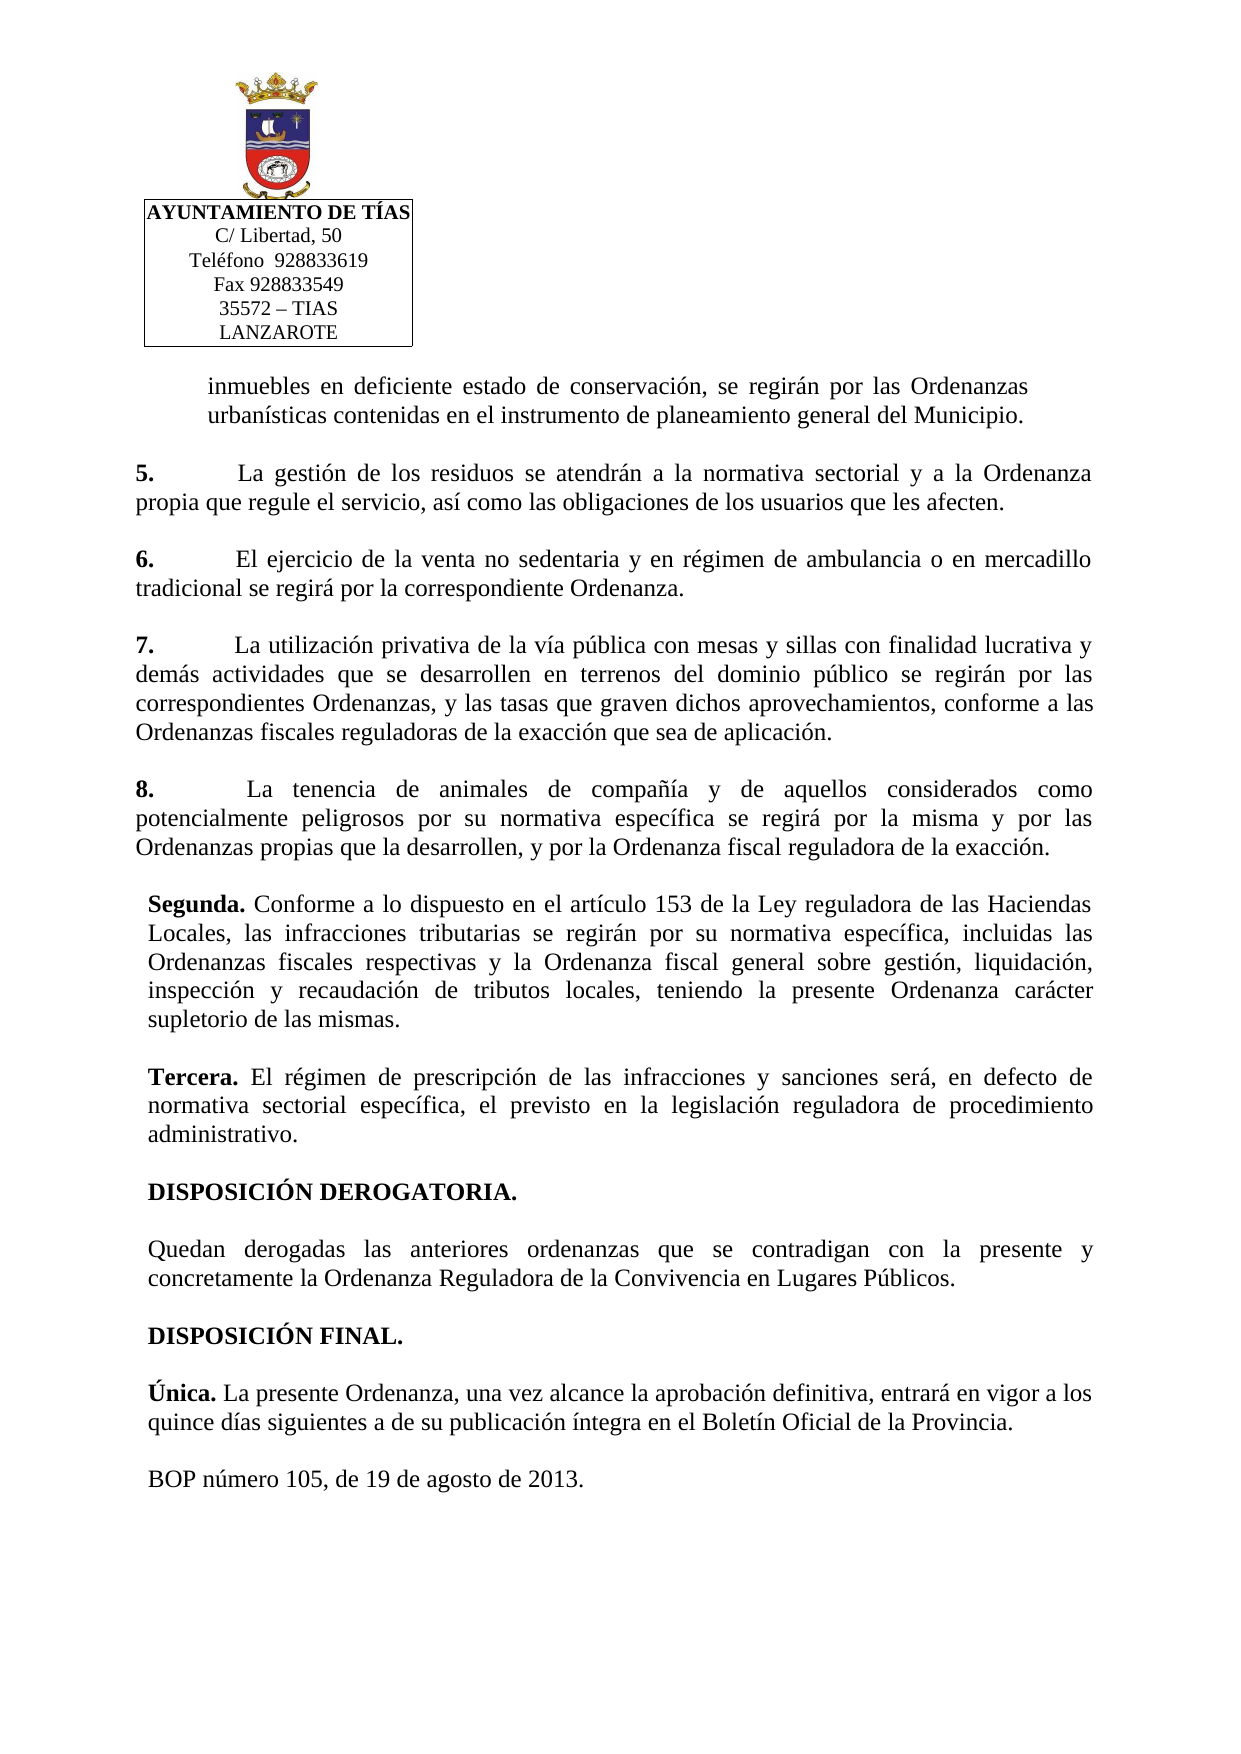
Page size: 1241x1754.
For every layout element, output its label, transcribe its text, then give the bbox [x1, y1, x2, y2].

list La tenencia de animales de compañía y de aquellos considerados como potencialmente peligrosos por su normativa específica se regirá por la misma y por las Ordenanzas propias que la desarrollen, y por la Ordenanza fiscal reguladora de la exacción. [135, 774, 1093, 860]
list La gestión de los residuos se atendrán a la normativa sectorial y a la Ordenanza propia que regule el servicio, así como las obligaciones de los usuarios que les afecten. [135, 458, 1093, 515]
subtitle DISPOSICIÓN DEROGATORIA. [148, 1177, 1105, 1206]
text Tercera. El régimen de prescripción de las infracciones y sanciones será, en defecto de normativa sectorial específica, el previsto en la legislación reguladora de procedimiento administrativo. [148, 1062, 1093, 1148]
list La utilización privativa de la vía pública con mesas y sillas con finalidad lucrativa y demás actividades que se desarrollen en terrenos del dominio público se regirán por las correspondientes Ordenanzas, y las tasas que graven dichos aprovechamientos, conforme a las Ordenanzas fiscales reguladoras de la exacción que sea de aplicación. [135, 630, 1094, 745]
text Única. La presente Ordenanza, una vez alcance la aprobación definitiva, entrará en vigor a los quince días siguientes a de su publicación íntegra en el Boletín Oficial de la Provincia. [148, 1378, 1093, 1436]
text Segunda. Conforme a lo dispuesto en el artículo 153 de la Ley reguladora de las Haciendas Locales, las infracciones tributarias se regirán por su normativa específica, incluidas las Ordenanzas fiscales respectivas y la Ordenanza fiscal general sobre gestión, liquidación, inspección y recaudación de tributos locales, teniendo la presente Ordenanza carácter supletorio de las mismas. [148, 889, 1093, 1033]
text Quedan derogadas las anteriores ordenanzas que se contradigan con la presente y concretamente la Ordenanza Reguladora de la Convivencia en Lugares Públicos. [148, 1234, 1093, 1292]
text BOP número 105, de 19 de agosto de 2013. [148, 1464, 1105, 1493]
text inmuebles en deficiente estado de conservación, se regirán por las Ordenanzas urbanísticas contenidas en el instrumento de planeamiento general del Municipio. [207, 371, 1105, 429]
list El ejercicio de la venta no sedentaria y en régimen de ambulancia o en mercadillo tradicional se regirá por la correspondiente Ordenanza. [135, 544, 1093, 602]
subtitle DISPOSICIÓN FINAL. [148, 1321, 1105, 1350]
